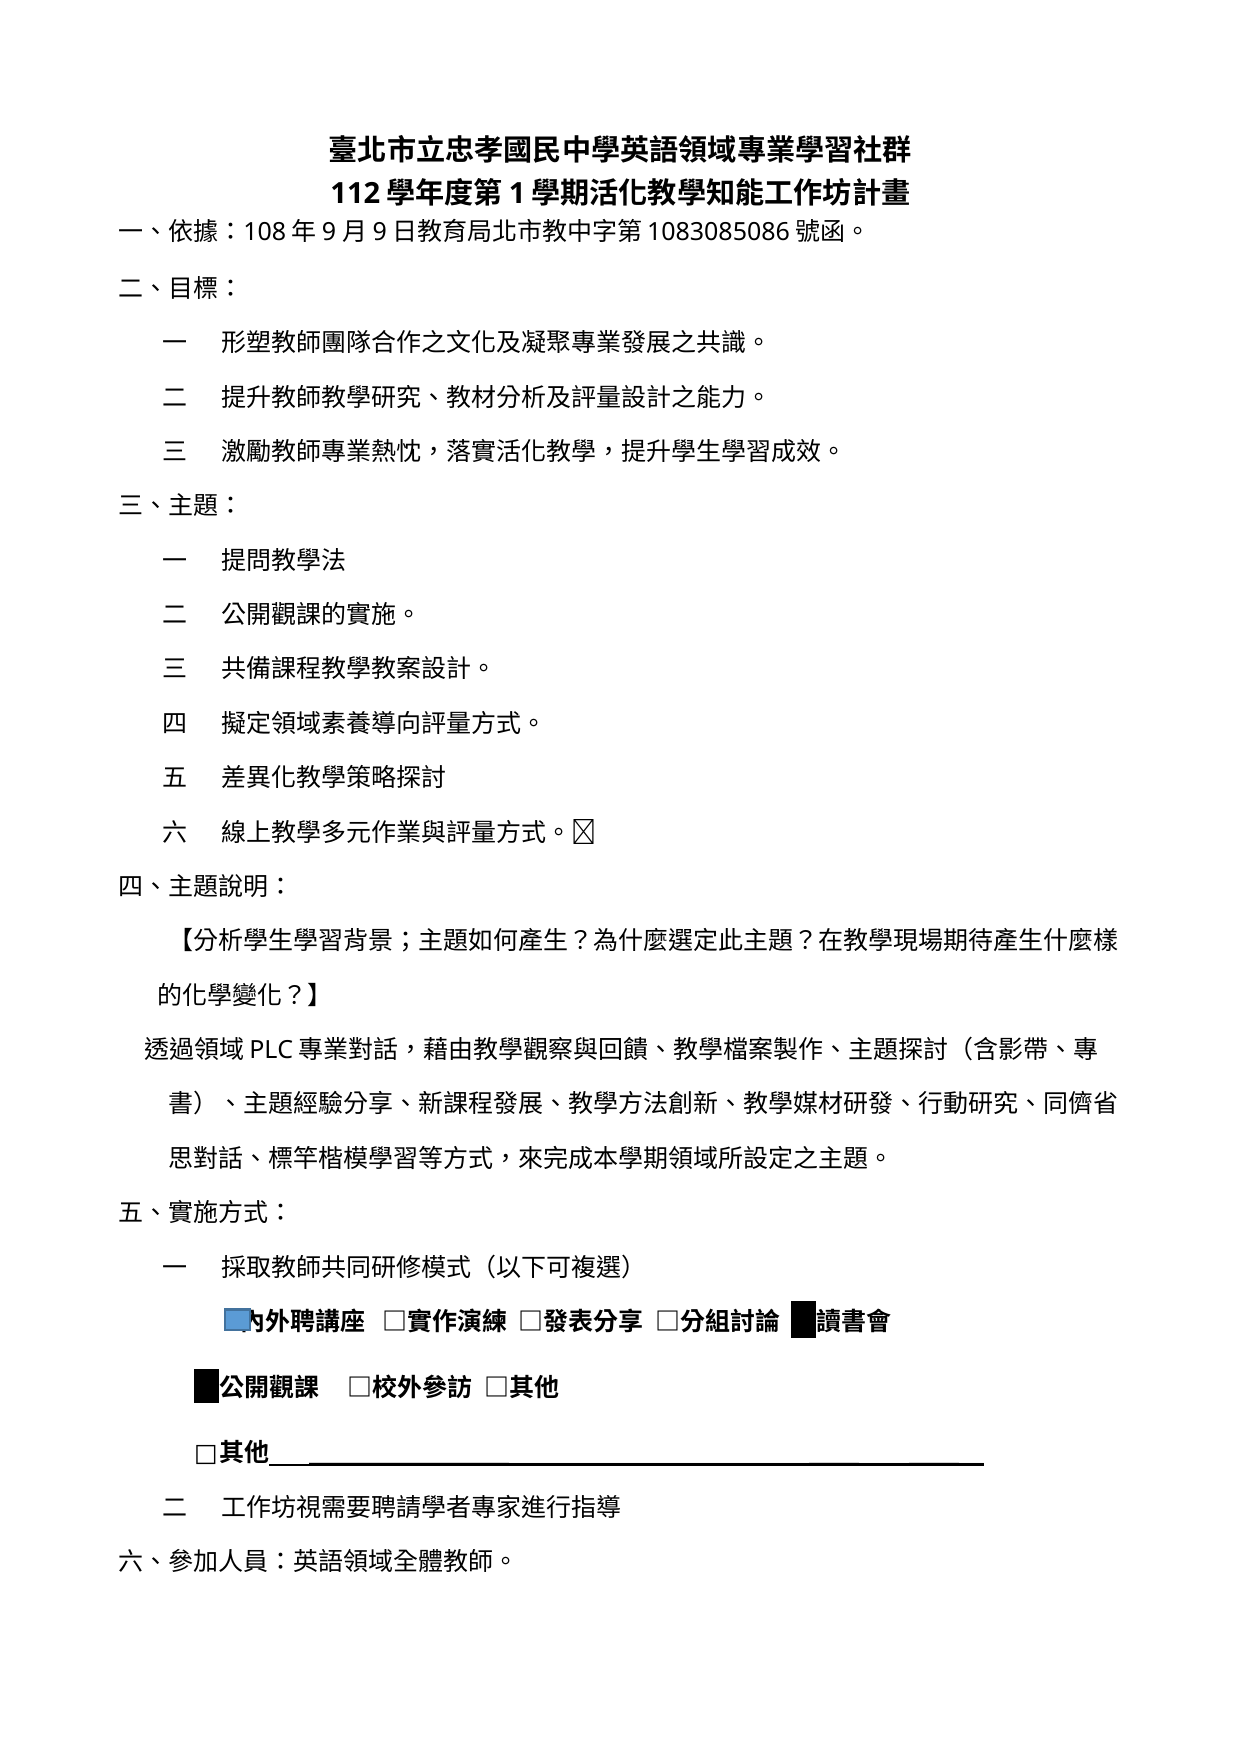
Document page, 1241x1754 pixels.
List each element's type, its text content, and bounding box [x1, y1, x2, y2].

text 六、參加人員：英語領域全體教師。 [118, 1541, 1122, 1578]
list 工作坊視需要聘請學者專家進行指導 [162, 1487, 1122, 1523]
text 四、主題說明： [118, 866, 1122, 903]
list 共備課程教學教案設計。 [162, 649, 1122, 685]
text 二、目標： [118, 268, 1122, 304]
text □其他 ＿＿＿＿＿＿＿＿＿＿＿＿＿＿＿＿＿＿＿＿＿＿＿＿＿＿＿ [168, 1433, 1122, 1469]
list 線上教學多元作業與評量方式。 [162, 812, 1122, 848]
list 差異化教學策略探討 [162, 758, 1122, 794]
subtitle 112學年度第1學期活化教學知能工作坊計畫 [118, 169, 1122, 212]
list 形塑教師團隊合作之文化及凝聚專業發展之共識。 [162, 323, 1122, 359]
text 內外聘講座 □實作演練 □發表分享 □分組討論 □讀書會 [222, 1301, 1122, 1338]
list 提問教學法 [162, 540, 1122, 576]
list 激勵教師專業熱忱，落實活化教學，提升學生學習成效。 [162, 431, 1122, 468]
text 的化學變化？】 [118, 975, 1122, 1011]
list 採取教師共同研修模式（以下可複選） [162, 1247, 1122, 1283]
list 提升教師教學研究、教材分析及評量設計之能力。 [162, 377, 1122, 413]
text □公開觀課 □校外參訪 □其他 [168, 1367, 1122, 1403]
text 透過領域PLC專業對話，藉由教學觀察與回饋、教學檔案製作、主題探討（含影帶、專 書）、主題經驗分享、新課程發展、教學方法創新、教學媒材研發、行動研究、同儕省 思對話、標竿楷模學習等方式，來完成本學期領域所設定之主題。 [118, 1029, 1122, 1174]
list 擬定領域素養導向評量方式。 [162, 703, 1122, 739]
text 五、實施方式： [118, 1193, 1122, 1229]
subtitle 臺北市立忠孝國民中學英語領域專業學習社群 [118, 127, 1122, 169]
subtitle 一、依據：108年 9 月9日教育局北市教中字第1083085086號函。 [118, 212, 1122, 248]
list 公開觀課的實施。 [162, 594, 1122, 631]
text 【分析學生學習背景；主題如何產生？為什麼選定此主題？在教學現場期待產生什麼樣 [118, 921, 1122, 957]
text 三、主題： [118, 486, 1122, 522]
